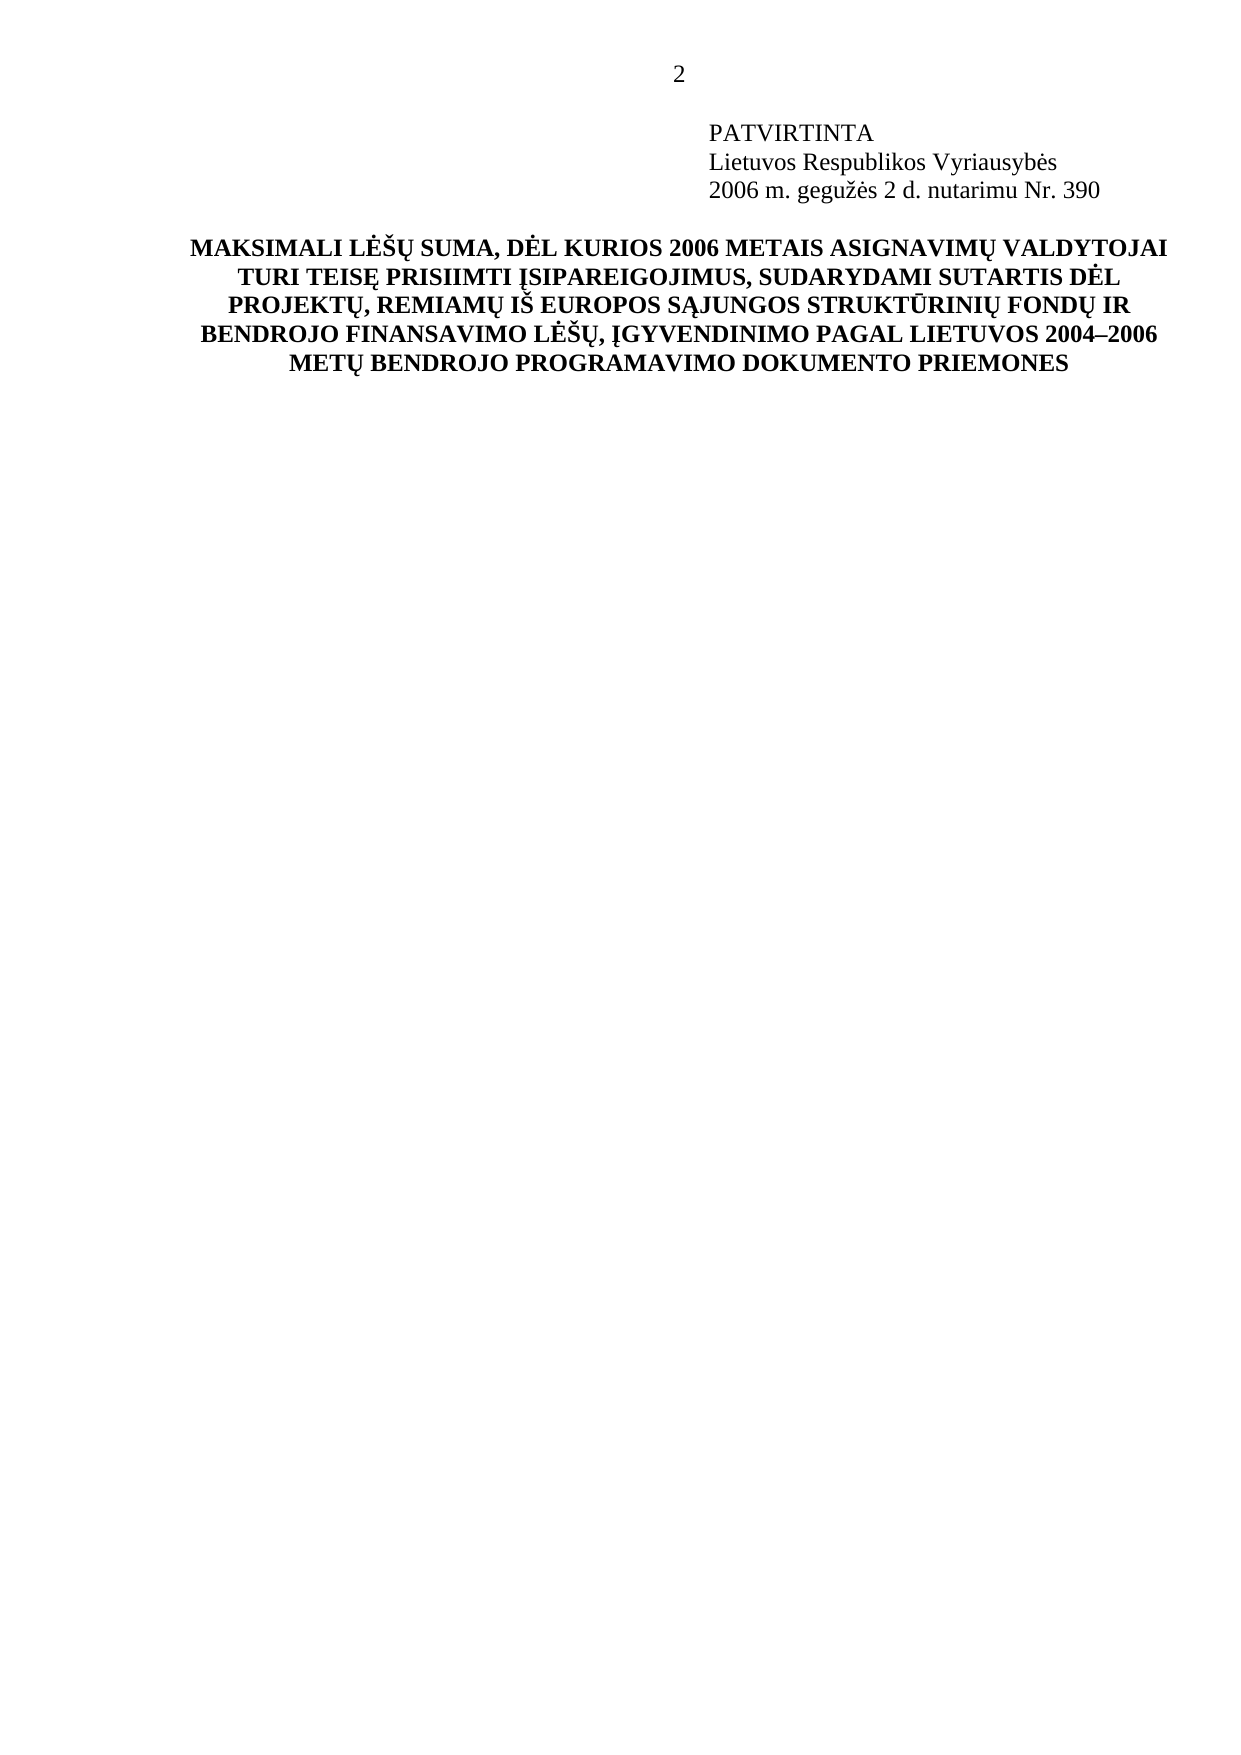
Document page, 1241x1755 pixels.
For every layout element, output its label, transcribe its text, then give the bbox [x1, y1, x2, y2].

text Lietuvos Respublikos Vyriausybės [177, 147, 1181, 176]
text 2006 m. gegužės 2 d. nutarimu Nr. 390 [177, 176, 1181, 204]
text Patvirtinta [177, 118, 1181, 147]
text MAKSIMALI LĖŠŲ SUMA, DĖL KURIOS 2006 METAIS ASIGNAVIMŲ VALDYTOJAI TURI TEISĘ PRISIIMTI ĮSIPAREIGOJIMUS, SUDARYDAMI SUTARTIS DĖL PROJEKTŲ, REMIAMŲ IŠ EUROPOS SĄJUNGOS STRUKTŪRINIŲ FONDŲ IR BENDROJO FINANSAVIMO LĖŠŲ, ĮGYVENDINIMO PAGAL LIETUVOS 2004–2006 METŲ BENDROJO PROGRAMAVIMO DOKUMENTO PRIEMONES [177, 233, 1181, 377]
